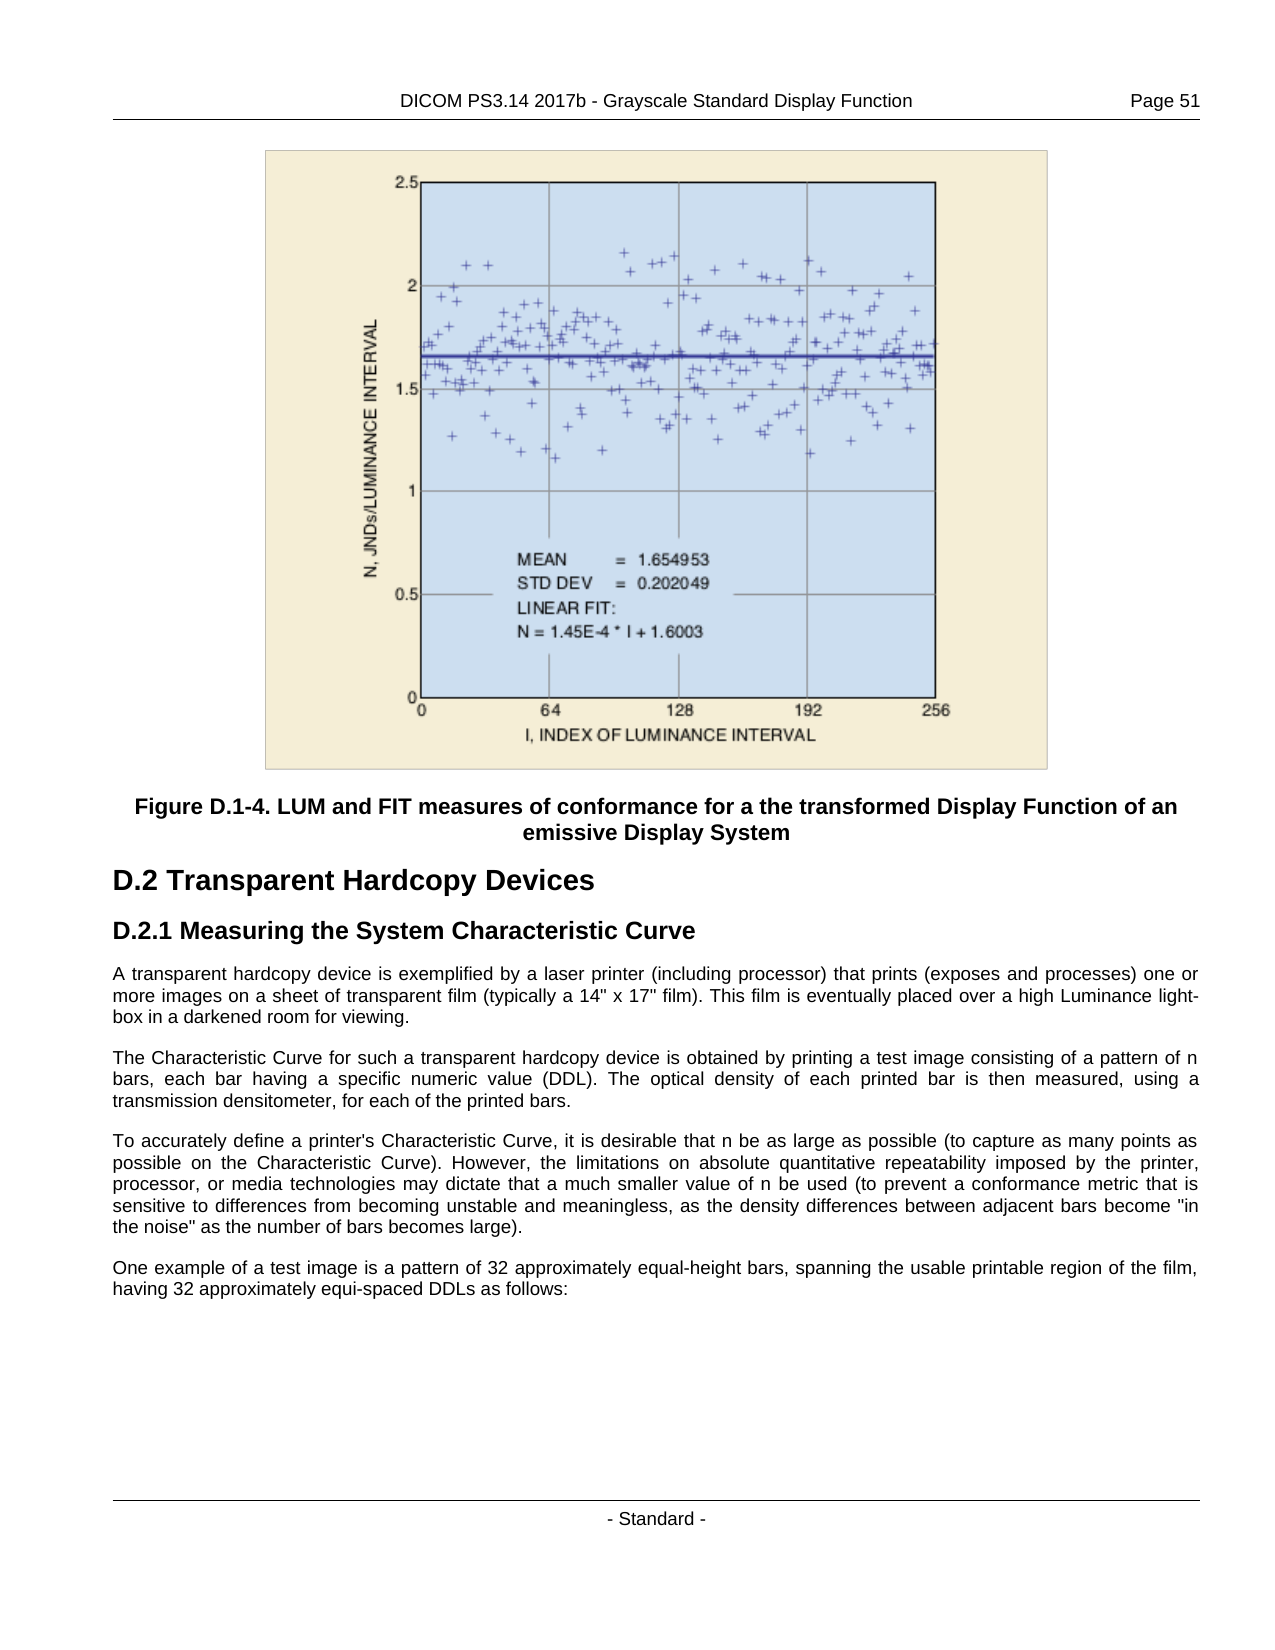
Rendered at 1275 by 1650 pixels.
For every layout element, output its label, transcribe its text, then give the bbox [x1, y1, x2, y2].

text A transparent hardcopy device is exemplified by a laser printer (including processor) that prints (exposes and processes) one or more images on a sheet of transparent film (typically a 14" x 17" film). This film is eventually placed over a high Luminance light-box in a darkened room for viewing. [112, 963, 1200, 1028]
text To accurately define a printer's Characteristic Curve, it is desirable that n be as large as possible (to capture as many points as possible on the Characteristic Curve). However, the limitations on absolute quantitative repeatability imposed by the printer, processor, or media technologies may dictate that a much smaller value of n be used (to prevent a conformance metric that is sensitive to differences from becoming unstable and meaningless, as the density differences between adjacent bars become "in the noise" as the number of bars becomes large). [112, 1130, 1200, 1238]
text One example of a test image is a pattern of 32 approximately equal-height bars, spanning the usable printable region of the film, having 32 approximately equi-spaced DDLs as follows: [112, 1257, 1200, 1300]
text The Characteristic Curve for such a transparent hardcopy device is obtained by printing a test image consisting of a pattern of n bars, each bar having a specific numeric value (DDL). The optical density of each printed bar is then measured, using a transmission densitometer, for each of the printed bars. [112, 1047, 1200, 1111]
picture [264, 150, 1049, 771]
text D.2 Transparent Hardcopy Devices [112, 863, 1200, 897]
text Figure D.1-4. LUM and FIT measures of conformance for a the transformed Display Function of an emissive Display System [112, 793, 1200, 844]
text D.2.1 Measuring the System Characteristic Curve [112, 916, 1200, 944]
